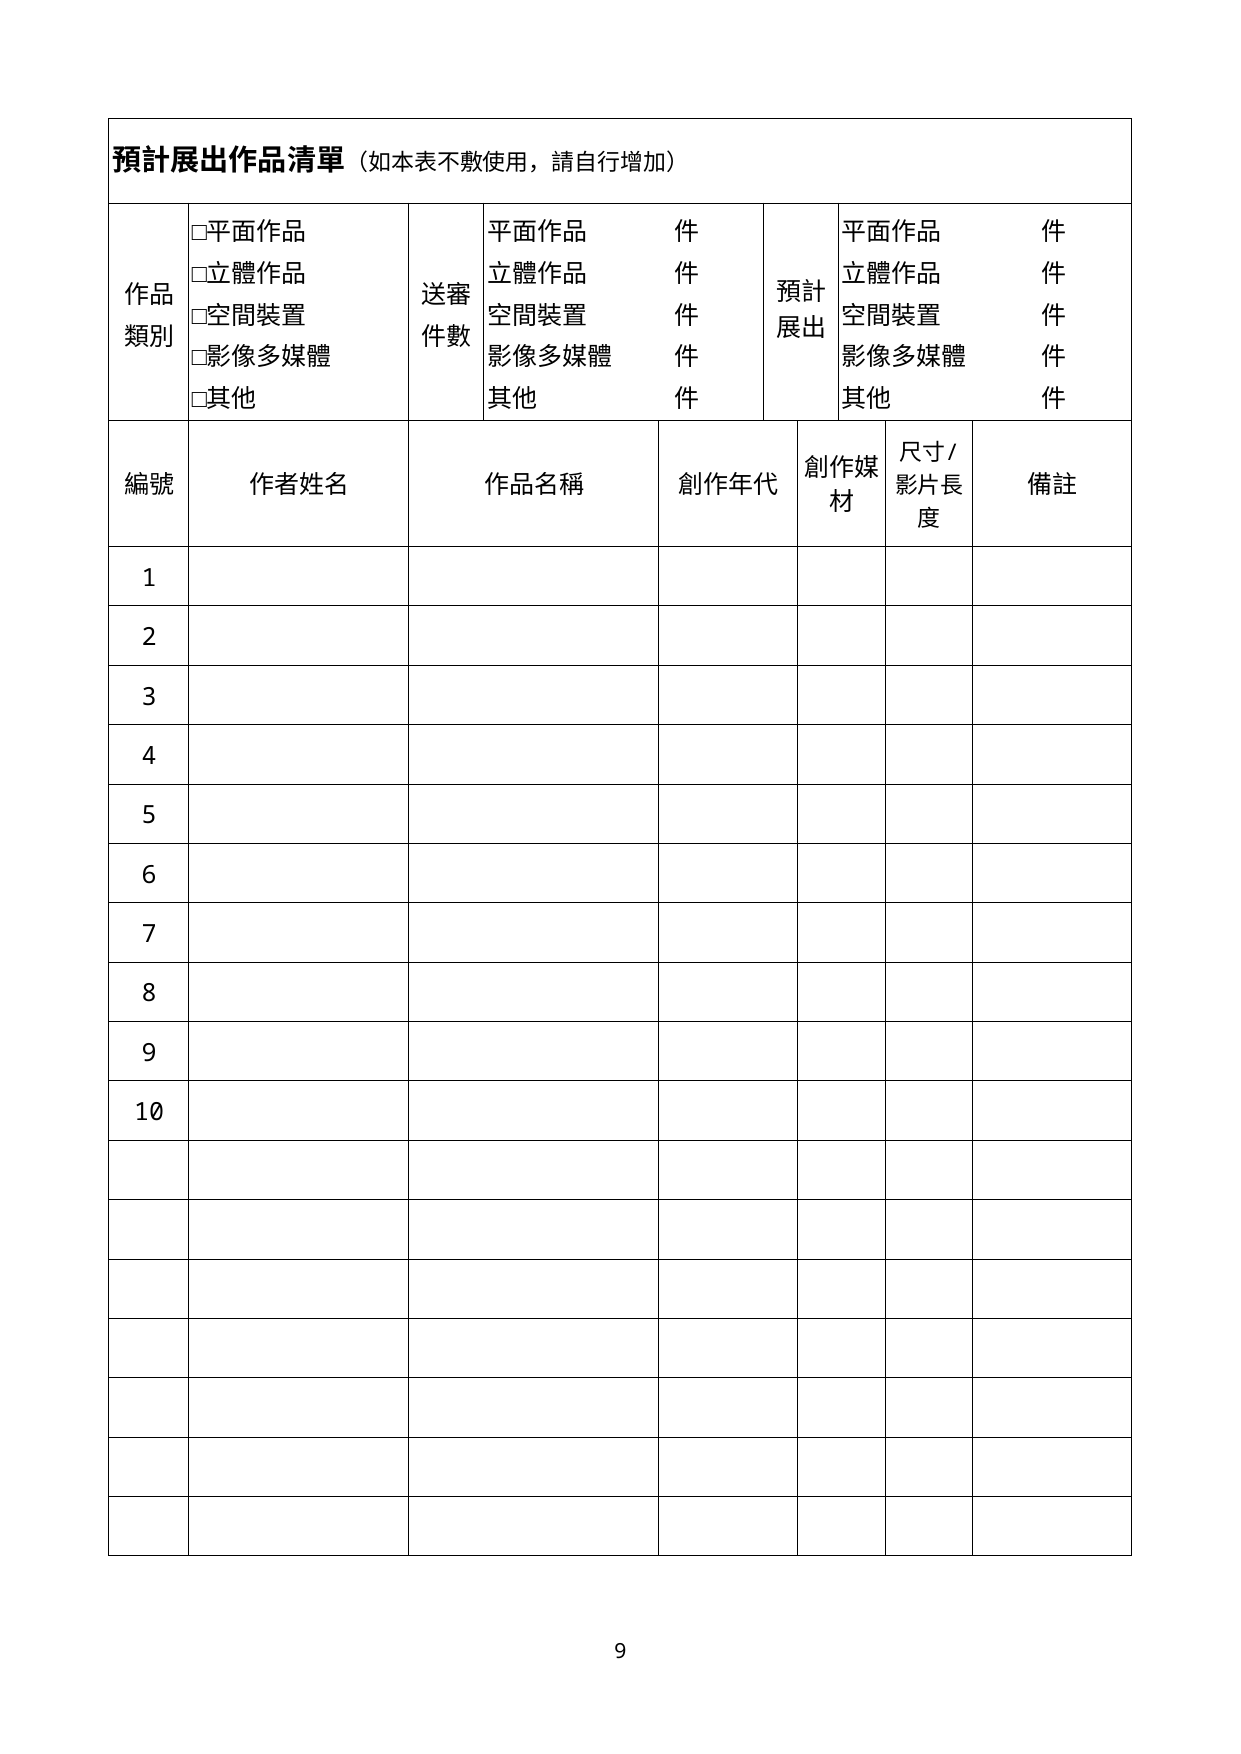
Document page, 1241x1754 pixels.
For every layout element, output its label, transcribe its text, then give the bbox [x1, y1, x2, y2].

table_cell [659, 725, 797, 783]
table_cell [409, 725, 658, 783]
table_header 預計展出作品清單（如本表不敷使用，請自行增加） [109, 119, 1131, 202]
table_cell [973, 844, 1131, 902]
table_cell [409, 606, 658, 665]
table_cell [409, 1141, 658, 1199]
table_cell [798, 785, 885, 843]
table_cell [973, 1141, 1131, 1199]
table_cell [409, 1438, 658, 1496]
table_cell [659, 1022, 797, 1080]
table_cell [973, 1260, 1131, 1318]
table_cell [886, 1081, 972, 1140]
table_cell 6 [109, 844, 188, 902]
table_cell [798, 666, 885, 724]
table_cell [659, 1200, 797, 1258]
table_cell [886, 1319, 972, 1377]
table_cell 3 [109, 666, 188, 724]
table_cell 7 [109, 903, 188, 962]
table_cell 編號 [109, 421, 188, 546]
table_cell [409, 666, 658, 724]
table_cell [886, 1260, 972, 1318]
table_cell [109, 1497, 188, 1555]
table_cell 8 [109, 963, 188, 1021]
table_cell 備註 [973, 421, 1131, 546]
table_cell [886, 785, 972, 843]
table_cell [973, 725, 1131, 783]
table_cell [798, 1022, 885, 1080]
table_cell 預計展出 [764, 204, 838, 420]
table_cell [189, 844, 408, 902]
table_cell 平面作品 件 立體作品 件 空間裝置 件 影像多媒體 件 其他 件 [484, 204, 763, 420]
table_cell [798, 1260, 885, 1318]
table_cell [973, 903, 1131, 962]
table_cell 10 [109, 1081, 188, 1140]
table_cell [886, 1497, 972, 1555]
table_cell [189, 547, 408, 605]
table_cell [798, 963, 885, 1021]
table_cell 創作年代 [659, 421, 797, 546]
table_cell [886, 1022, 972, 1080]
table_cell 5 [109, 785, 188, 843]
table_cell [659, 1378, 797, 1437]
table_cell [189, 1200, 408, 1258]
table_cell [189, 725, 408, 783]
table_cell [189, 1081, 408, 1140]
table_cell [886, 606, 972, 665]
table_cell 送審件數 [409, 204, 483, 420]
table_cell [886, 1438, 972, 1496]
table_cell [973, 666, 1131, 724]
table_cell [659, 844, 797, 902]
table_cell [886, 1378, 972, 1437]
table_cell [886, 725, 972, 783]
table_cell [973, 1081, 1131, 1140]
table_cell 9 [109, 1022, 188, 1080]
table_cell [886, 1200, 972, 1258]
table_cell [798, 903, 885, 962]
table_cell [109, 1260, 188, 1318]
table_cell [409, 1200, 658, 1258]
table_cell [189, 1497, 408, 1555]
table_cell 2 [109, 606, 188, 665]
table_cell [189, 1319, 408, 1377]
table_cell [409, 1022, 658, 1080]
table_cell 作品名稱 [409, 421, 658, 546]
table_cell [189, 1438, 408, 1496]
table_cell [189, 1378, 408, 1437]
table_cell [798, 547, 885, 605]
table_cell [659, 1438, 797, 1496]
table_cell [109, 1378, 188, 1437]
table_cell [189, 903, 408, 962]
table_cell [409, 844, 658, 902]
table_cell [973, 963, 1131, 1021]
table_cell 1 [109, 547, 188, 605]
table_cell [409, 903, 658, 962]
table_cell [973, 606, 1131, 665]
table_cell [798, 1378, 885, 1437]
table_cell 作品類別 [109, 204, 188, 420]
table_cell [659, 1081, 797, 1140]
table_cell [189, 606, 408, 665]
table_cell [189, 1141, 408, 1199]
table_cell [409, 547, 658, 605]
table_cell [409, 963, 658, 1021]
table_cell [109, 1141, 188, 1199]
table_cell [973, 1022, 1131, 1080]
table_cell 作者姓名 [189, 421, 408, 546]
table_cell [409, 785, 658, 843]
table_cell [659, 547, 797, 605]
table_cell [659, 1497, 797, 1555]
table_cell [886, 1141, 972, 1199]
table_cell [409, 1081, 658, 1140]
table_cell [798, 725, 885, 783]
table_cell [109, 1319, 188, 1377]
table_cell [798, 1141, 885, 1199]
table_cell [409, 1378, 658, 1437]
table_cell [886, 666, 972, 724]
table_cell [659, 1141, 797, 1199]
table_cell [659, 963, 797, 1021]
table_cell [886, 903, 972, 962]
table_cell [189, 785, 408, 843]
table_cell □平面作品 □立體作品 □空間裝置 □影像多媒體 □其他 [189, 204, 408, 420]
table_cell [798, 1200, 885, 1258]
table_cell [409, 1319, 658, 1377]
table_cell [798, 1497, 885, 1555]
table_cell [659, 903, 797, 962]
table_cell [886, 963, 972, 1021]
table_cell [798, 1438, 885, 1496]
table_cell [973, 547, 1131, 605]
table_cell [973, 1200, 1131, 1258]
table_cell [973, 1497, 1131, 1555]
table_cell [109, 1200, 188, 1258]
table_cell [886, 547, 972, 605]
table_cell [659, 785, 797, 843]
table_cell [109, 1438, 188, 1496]
table_cell [798, 1081, 885, 1140]
table_cell [798, 1319, 885, 1377]
table_cell [409, 1497, 658, 1555]
table_cell 尺寸/影片長度 [886, 421, 972, 546]
table_cell [973, 785, 1131, 843]
table_cell [409, 1260, 658, 1318]
table_cell [659, 1260, 797, 1318]
table_cell [973, 1438, 1131, 1496]
table_cell [973, 1319, 1131, 1377]
table_cell [798, 844, 885, 902]
table_cell [189, 666, 408, 724]
table_cell 平面作品 件 立體作品 件 空間裝置 件 影像多媒體 件 其他 件 [839, 204, 1131, 420]
table_cell 創作媒材 [798, 421, 885, 546]
table_cell [659, 606, 797, 665]
table_cell [798, 606, 885, 665]
table_cell [189, 963, 408, 1021]
table_cell [189, 1260, 408, 1318]
table_cell [973, 1378, 1131, 1437]
table_cell [189, 1022, 408, 1080]
table_cell [886, 844, 972, 902]
table_cell [659, 666, 797, 724]
table_cell [659, 1319, 797, 1377]
table_cell 4 [109, 725, 188, 783]
